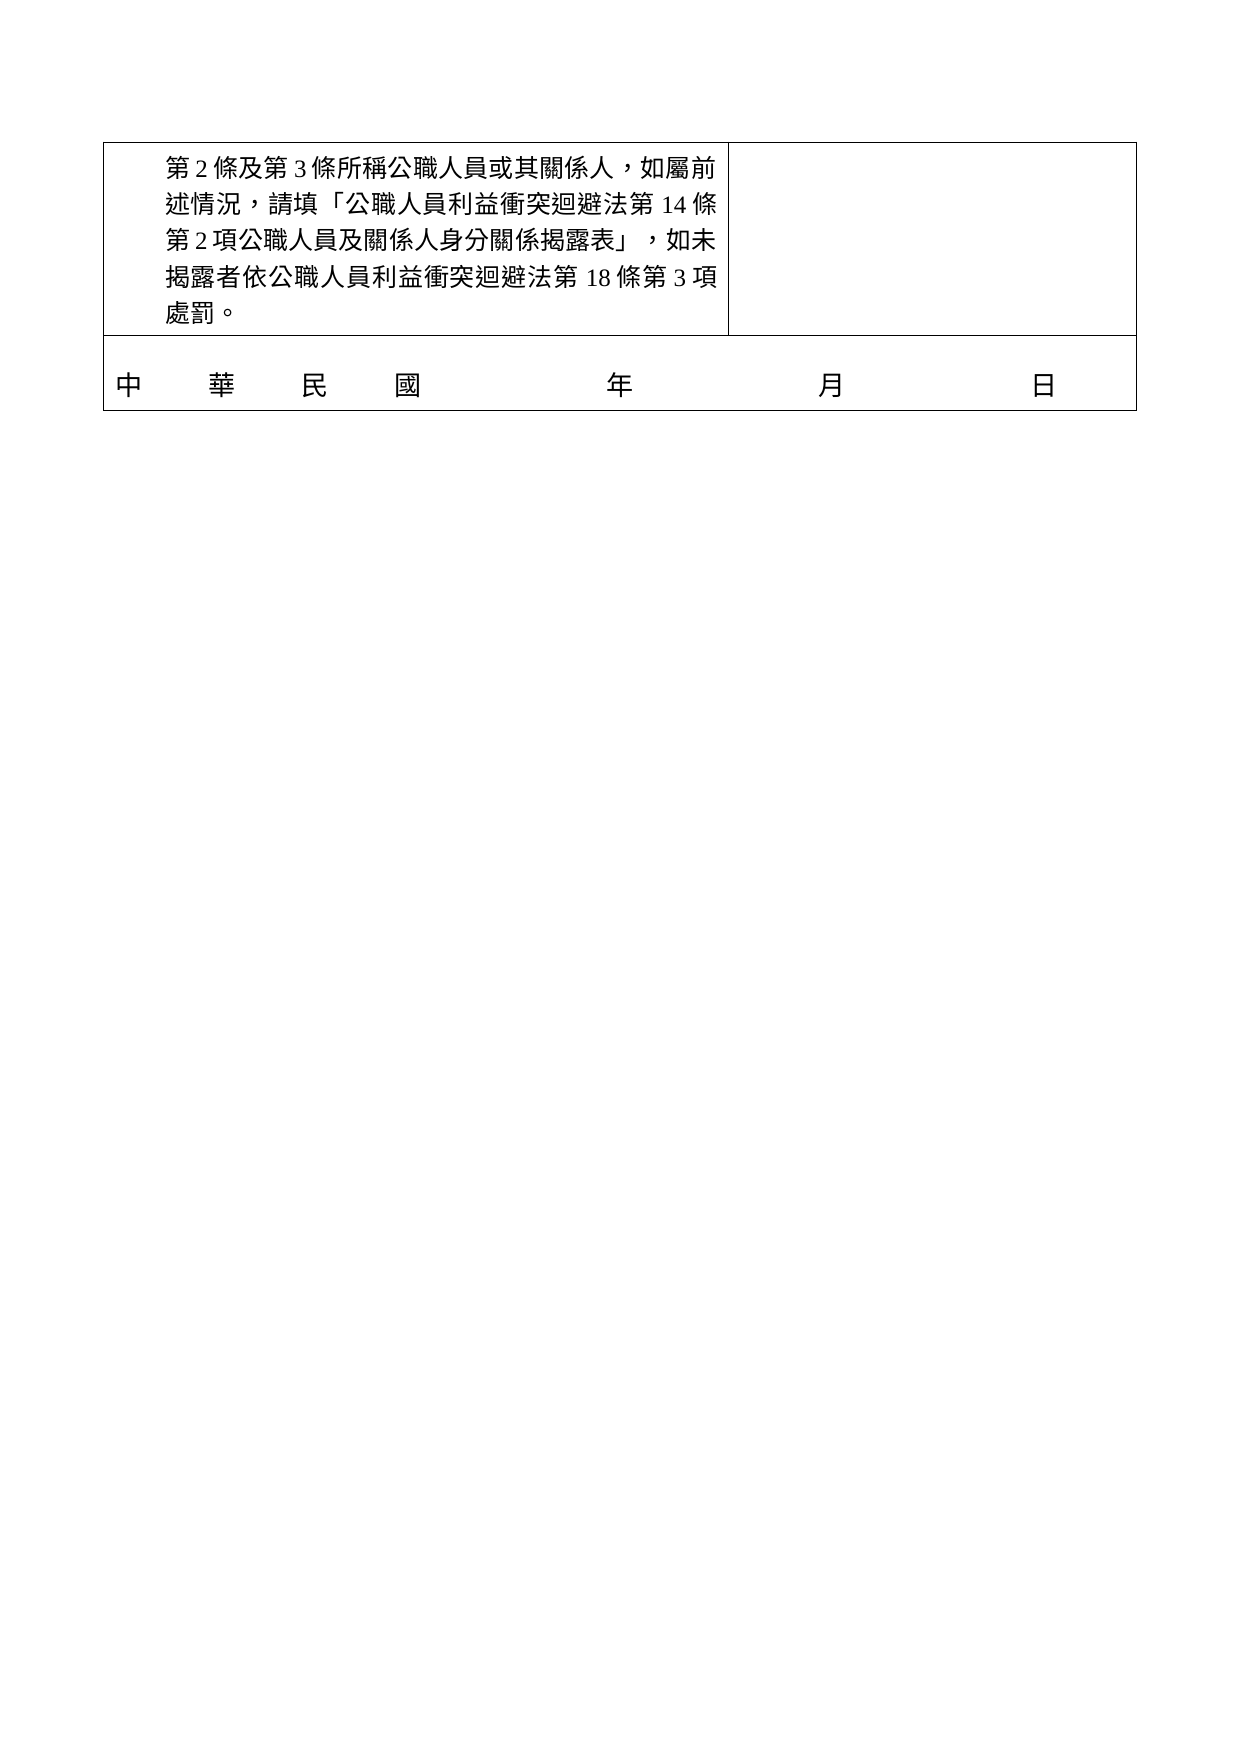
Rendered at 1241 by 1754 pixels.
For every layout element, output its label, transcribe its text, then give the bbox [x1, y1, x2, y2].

table_cell [729, 143, 1136, 335]
table_cell 第2條及第3條所稱公職人員或其關係人，如屬前述情況，請填「公職人員利益衝突迴避法第14條第2項公職人員及關係人身分關係揭露表」，如未揭露者依公職人員利益衝突迴避法第18條第3項處罰。 [104, 143, 728, 335]
table_cell 中 華 民 國 年 月 日 [104, 336, 1136, 410]
